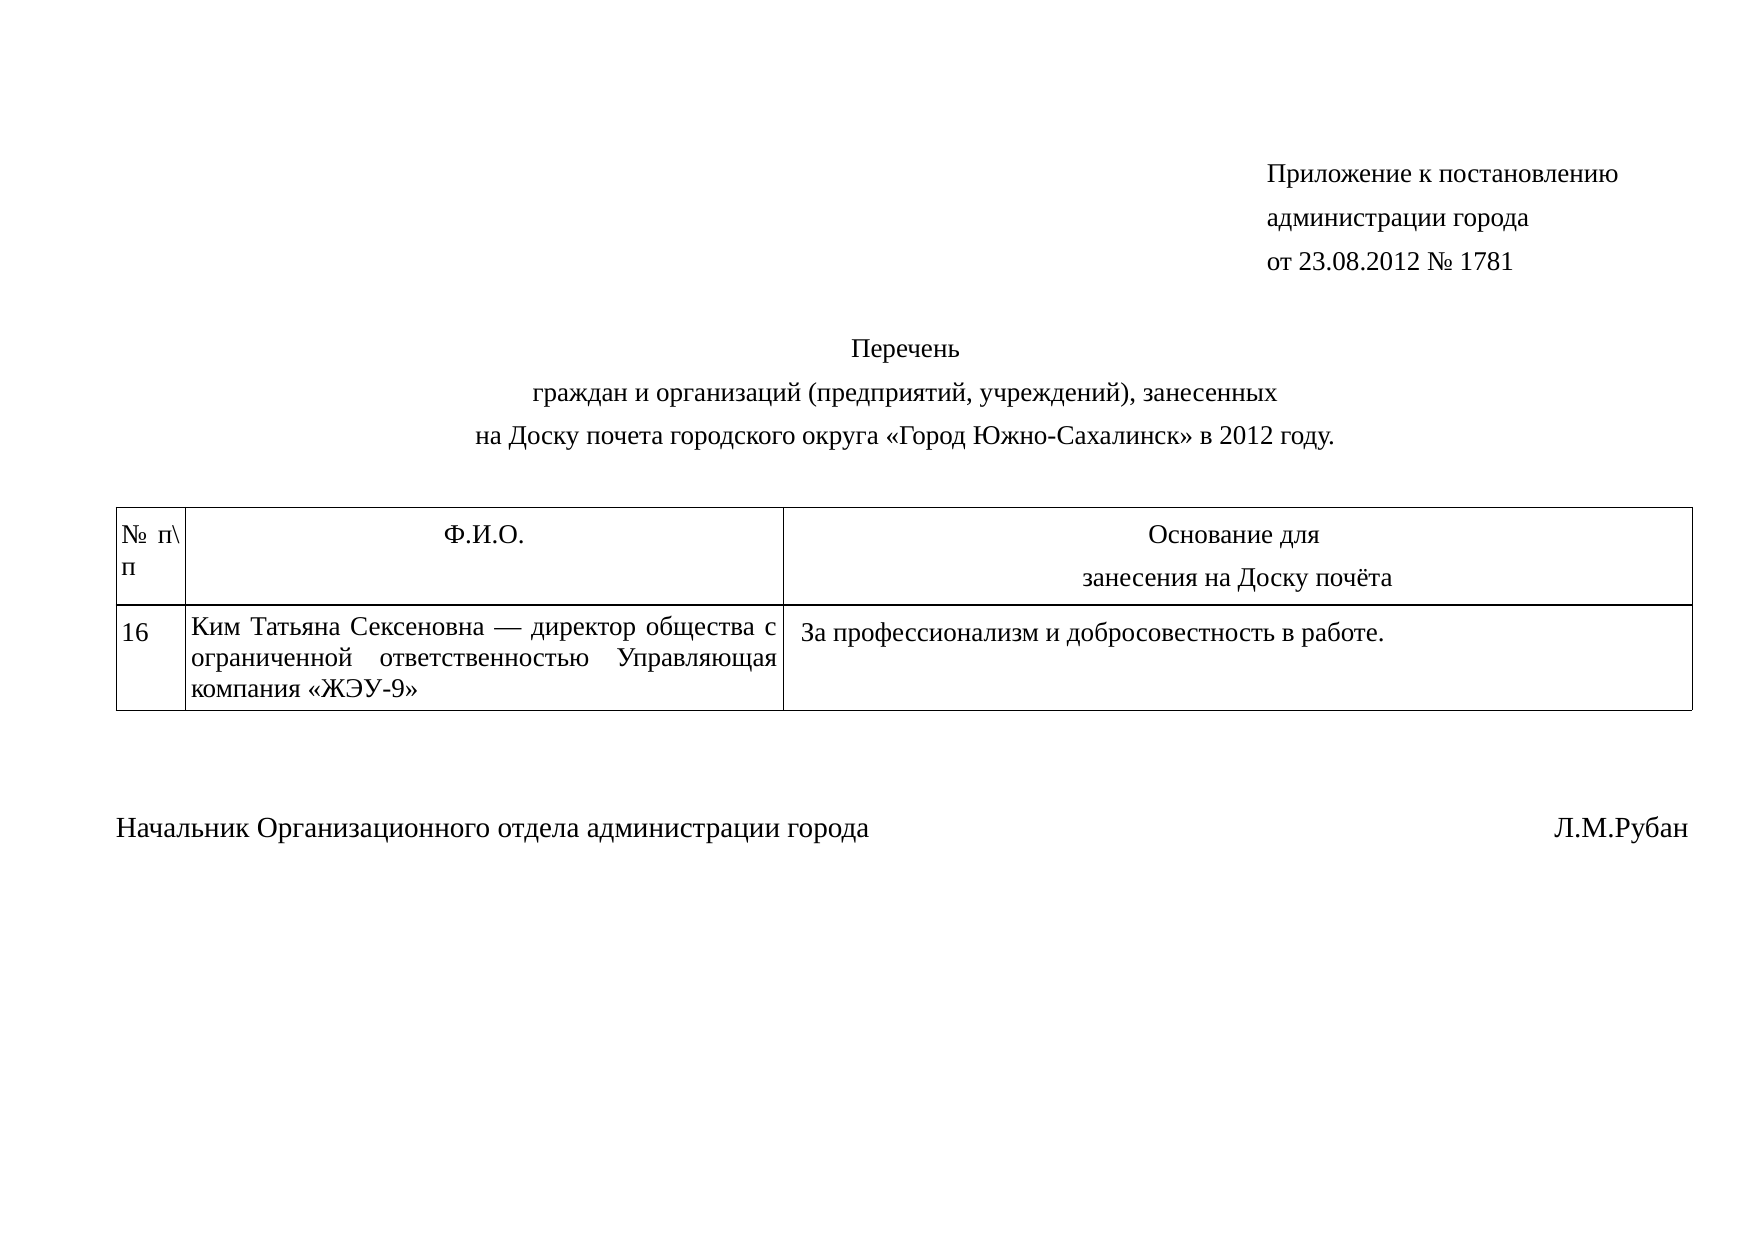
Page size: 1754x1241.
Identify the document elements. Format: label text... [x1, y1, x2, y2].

text Приложение к постановлению [116, 158, 1695, 189]
table_header 16 [117, 606, 185, 709]
table_header Основание для занесения на Доску почёта [784, 508, 1692, 604]
table_header Ким Татьяна Сексеновна — директор общества с ограниченной ответственностью Управляющая компания «ЖЭУ-9» [186, 606, 783, 709]
text Перечень [116, 332, 1695, 363]
text на Доску почета городского округа «Город Южно-Сахалинск» в 2012 году. [116, 419, 1695, 451]
text администрации города [116, 201, 1695, 232]
table_header № п\п [117, 508, 185, 604]
text граждан и организаций (предприятий, учреждений), занесенных [116, 376, 1695, 407]
table_header За профессионализм и добросовестность в работе. [784, 606, 1692, 709]
text Начальник Организационного отдела администрации города Л.М.Рубан [116, 810, 1695, 844]
text от 23.08.2012 № 1781 [116, 245, 1695, 276]
table_header Ф.И.О. [186, 508, 783, 604]
